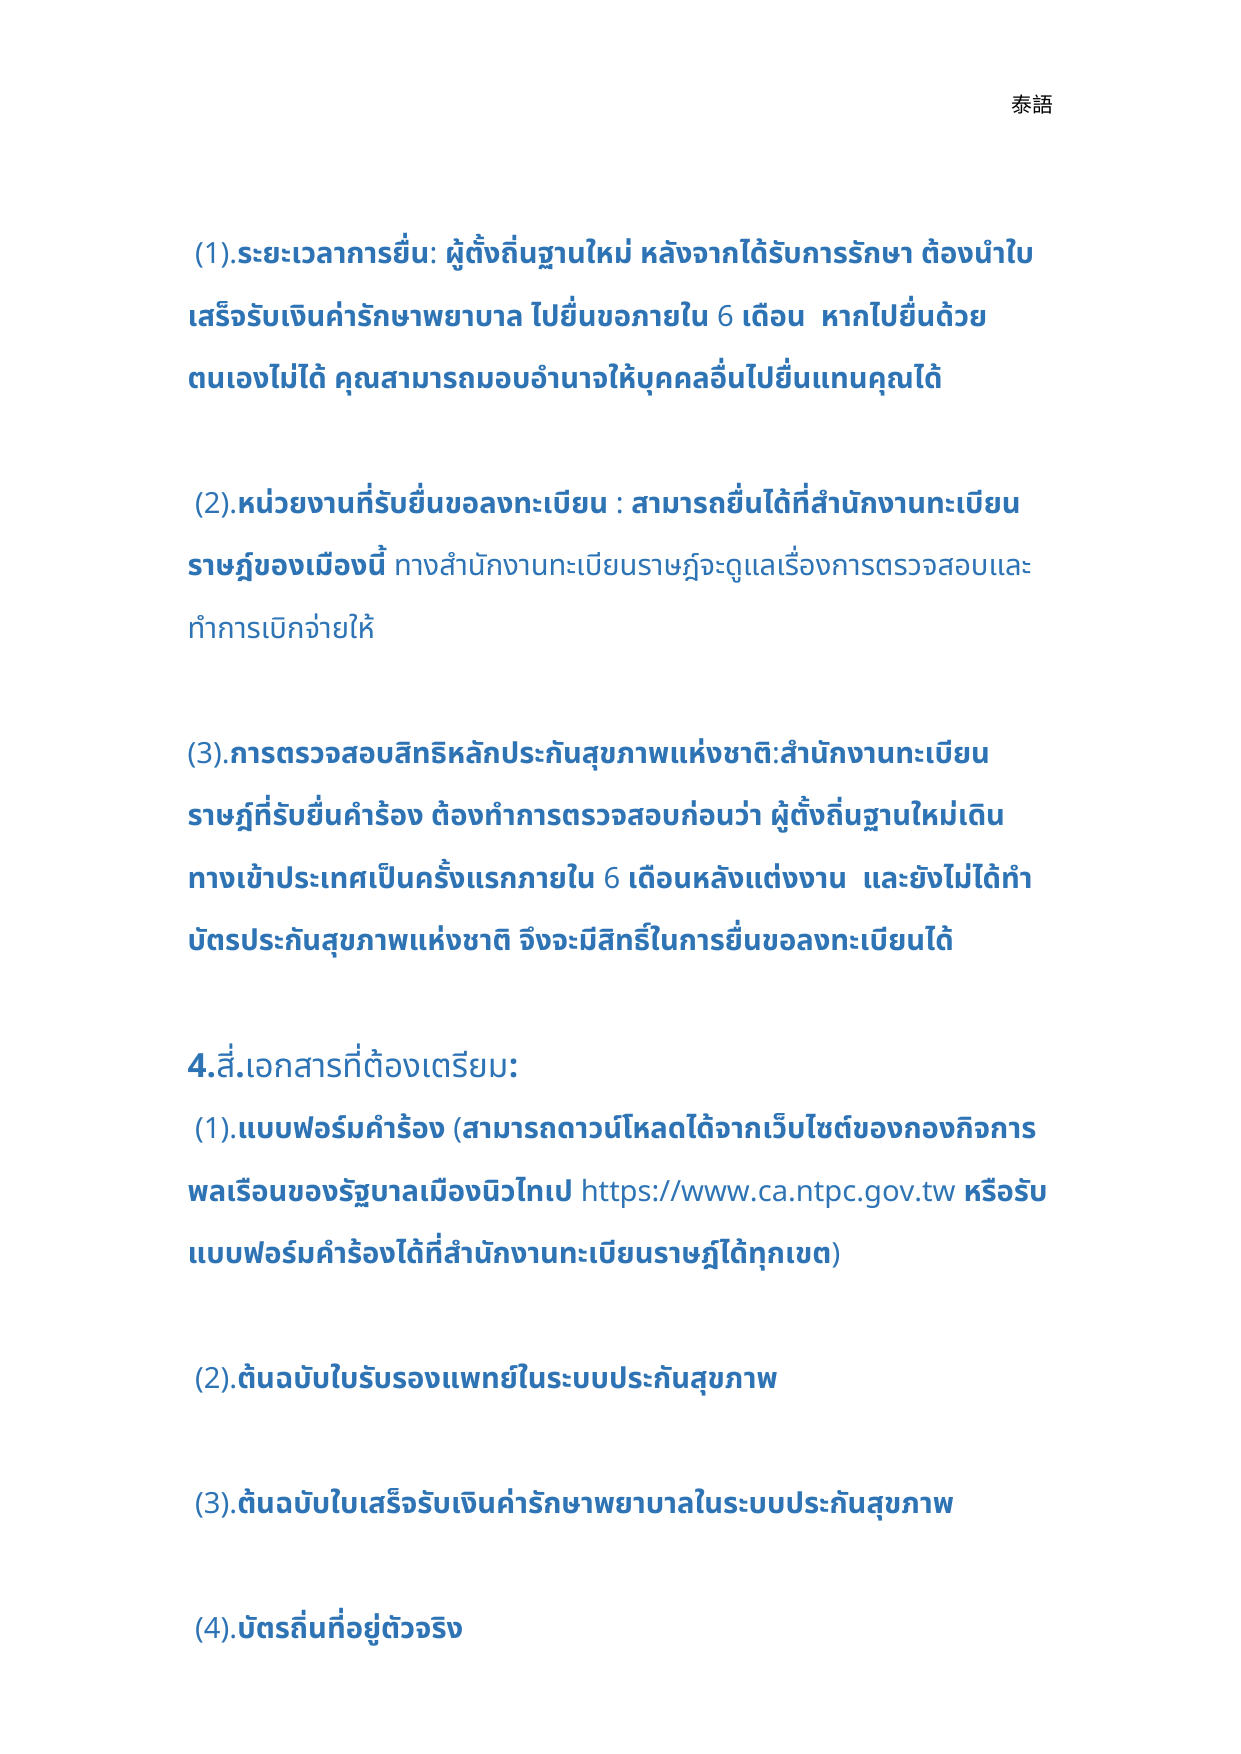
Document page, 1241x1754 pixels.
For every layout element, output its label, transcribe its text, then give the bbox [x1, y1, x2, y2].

text (1).แบบฟอร์มคำร้อง (สามารถดาวน์โหลดได้จากเว็บไซต์ของกองกิจการพลเรือนของรัฐบาลเมืองนิวไทเป https://www.ca.ntpc.gov.tw หรือรับแบบฟอร์มคำร้องได้ที่สำนักงานทะเบียนราษฎ์ได้ทุกเขต) [187, 1088, 1053, 1275]
text (4).บัตรถิ่นที่อยู่ตัวจริง [187, 1588, 1053, 1650]
text (3).การตรวจสอบสิทธิหลักประกันสุขภาพแห่งชาติ:สำนักงานทะเบียนราษฎ์ที่รับยื่นคำร้อง ต้องทำการตรวจสอบก่อนว่า ผู้ตั้งถิ่นฐานใหม่เดินทางเข้าประเทศเป็นครั้งแรกภายใน 6 เดือนหลังแต่งงาน และยังไม่ได้ทำบัตรประกันสุขภาพแห่งชาติ จึงจะมีสิทธิ์ในการยื่นขอลงทะเบียนได้ [187, 713, 1053, 963]
text (2).หน่วยงานที่รับยื่นขอลงทะเบียน : สามารถยื่นได้ที่สำนักงานทะเบียนราษฎ์ของเมืองนี้ ทางสำนักงานทะเบียนราษฎ์จะดูแลเรื่องการตรวจสอบและทำการเบิกจ่ายให้ [187, 463, 1053, 650]
text (2).ต้นฉบับใบรับรองแพทย์ในระบบประกันสุขภาพ [187, 1338, 1053, 1400]
text (1).ระยะเวลาการยื่น: ผู้ตั้งถิ่นฐานใหม่ หลังจากได้รับการรักษา ต้องนำใบเสร็จรับเงินค่ารักษาพยาบาล ไปยื่นขอภายใน 6 เดือน หากไปยื่นด้วยตนเองไม่ได้ คุณสามารถมอบอำนาจให้บุคคลอื่นไปยื่นแทนคุณได้ [187, 213, 1053, 400]
text 4.สี่.เอกสารที่ต้องเตรียม: [187, 1025, 1053, 1088]
text (3).ต้นฉบับใบเสร็จรับเงินค่ารักษาพยาบาลในระบบประกันสุขภาพ [187, 1463, 1053, 1525]
